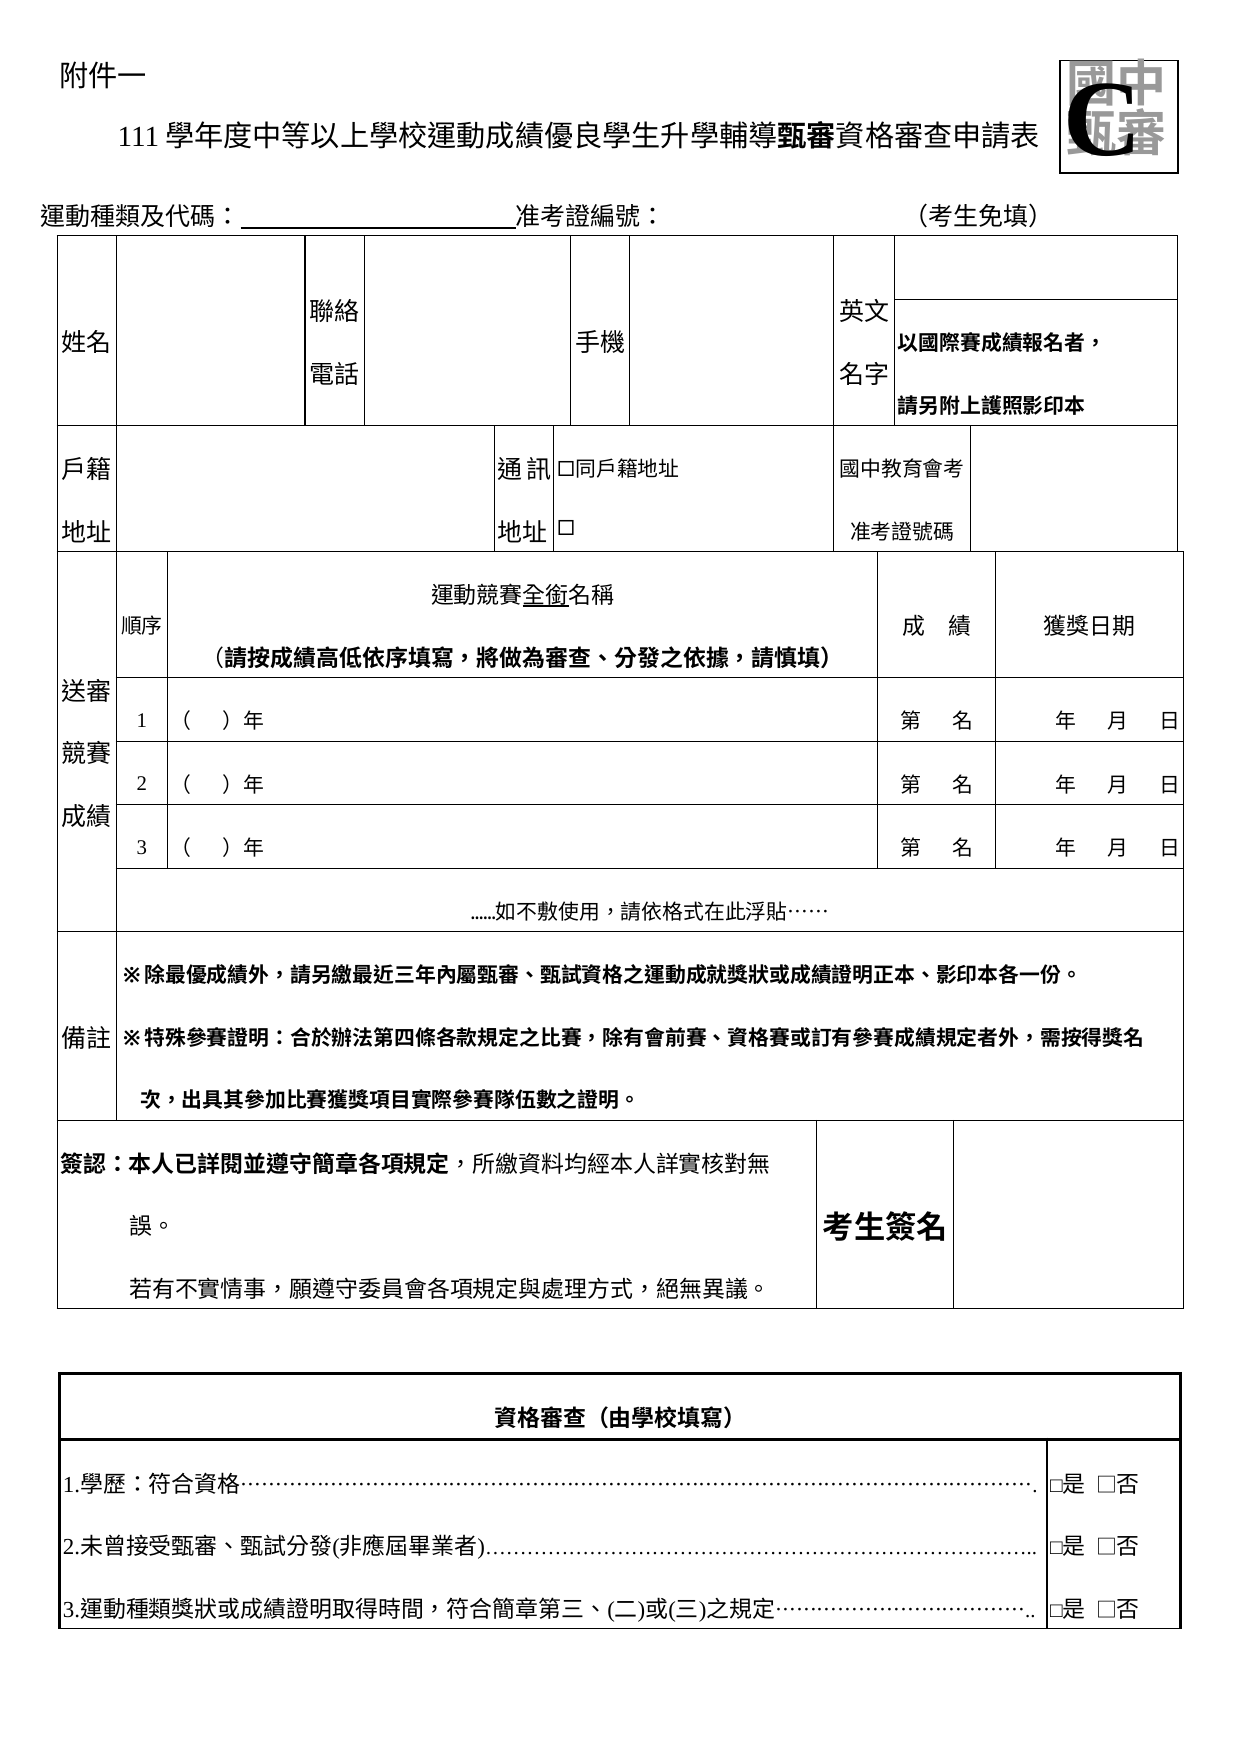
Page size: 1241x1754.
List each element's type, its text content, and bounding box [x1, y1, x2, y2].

table_cell [117, 426, 494, 551]
table_cell 第 名 [878, 805, 995, 868]
table_cell （ ）年 [168, 678, 877, 741]
table_cell 年 月 日 [996, 678, 1183, 741]
table_header [630, 236, 833, 425]
text 附件一 [59, 64, 1059, 92]
table_cell 第 名 [878, 678, 995, 741]
table_cell 3 [117, 805, 167, 868]
table_cell （ ）年 [168, 742, 877, 804]
table_cell 年 月 日 [996, 805, 1183, 868]
table_header [365, 236, 570, 425]
table_cell 順序 [117, 552, 167, 677]
table_cell 通訊地址 [495, 426, 553, 551]
table_cell （ ）年 [168, 805, 877, 868]
table_header [895, 236, 1177, 299]
text 111學年度中等以上學校運動成績優良學生升學輔導甄審資格審查申請表 [59, 92, 1059, 154]
text [1179, 92, 1190, 154]
table_cell [1178, 299, 1183, 425]
table_cell 戶籍地址 [58, 426, 116, 551]
table_header 聯絡電話 [306, 236, 364, 425]
table_cell 運動競賽全銜名稱 （請按成績高低依序填寫，將做為審查、分發之依據，請慎填） [168, 552, 877, 677]
table_cell 第 名 [878, 742, 995, 804]
table_cell 獲獎日期 [996, 552, 1183, 677]
table_header 手機 [571, 236, 629, 425]
text [1179, 64, 1190, 92]
table_cell ……如不敷使用，請依格式在此浮貼…… [117, 869, 1183, 931]
table_cell 1.學歷：符合資格……………………………………………………………………………………………………. 2.未曾接受甄審、甄試分發(非應屆畢業者)…………………………………………………………………….. 3.運動種類獎狀或成績證明取得時間，符合簡章第三、(二)或(三)之規定……………………………….. [61, 1441, 1046, 1628]
table_cell 2 [117, 742, 167, 804]
table_cell 同戶籍地址  [554, 426, 833, 551]
table_header 英文名字 [834, 236, 894, 425]
table_cell 以國際賽成績報名者， 請另附上護照影印本 [895, 300, 1177, 425]
table_cell [971, 426, 1177, 551]
table_cell 備註 [58, 932, 116, 1120]
table_cell 送審競賽成績 [58, 552, 116, 931]
table_cell 簽認：本人已詳閱並遵守簡章各項規定，所繳資料均經本人詳實核對無誤。 若有不實情事，願遵守委員會各項規定與處理方式，絕無異議。 [58, 1121, 816, 1308]
table_cell [954, 1121, 1183, 1308]
table_cell 年 月 日 [996, 742, 1183, 804]
text 運動種類及代碼： 准考證編號： （考生免填） [40, 173, 1190, 235]
table_header 姓名 [58, 236, 116, 425]
table_header [1178, 235, 1183, 299]
table_cell 1 [117, 678, 167, 741]
table_cell □是 □否 □是 □否 □是 □否 [1048, 1441, 1179, 1628]
table_cell 考生簽名 [817, 1121, 953, 1308]
table_header 資格審查（由學校填寫） [61, 1375, 1179, 1437]
table_cell ※除最優成績外，請另繳最近三年內屬甄審、甄試資格之運動成就獎狀或成績證明正本、影印本各一份。 ※特殊參賽證明：合於辦法第四條各款規定之比賽，除有會前賽、資格賽或訂有參賽成績規定者外，需按得獎名次，出具其參加比賽獲獎項目實際參賽隊伍數之證明。 [117, 932, 1183, 1120]
table_header [117, 236, 304, 425]
table_cell [1178, 425, 1183, 551]
table_cell 成 績 [878, 552, 995, 677]
table_cell 國中教育會考 准考證號碼 [834, 426, 970, 551]
